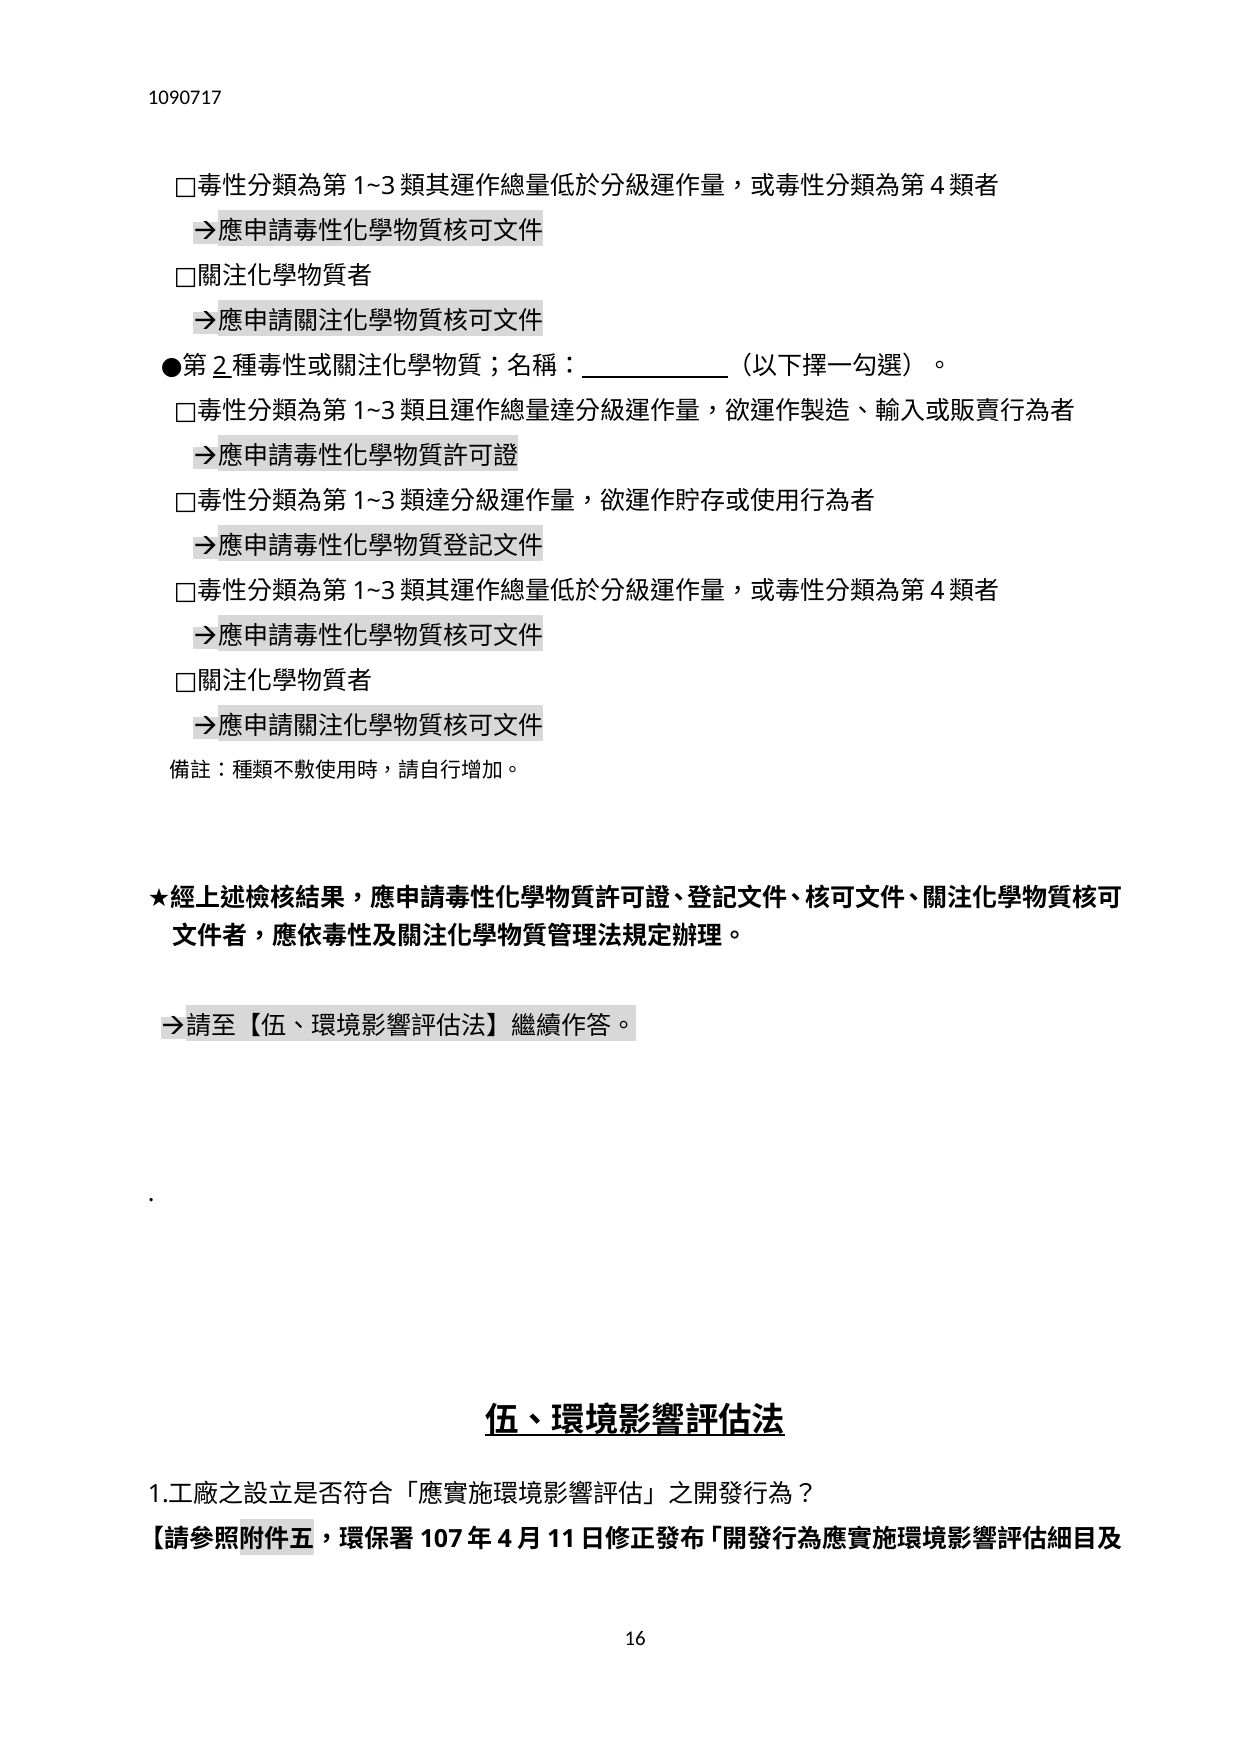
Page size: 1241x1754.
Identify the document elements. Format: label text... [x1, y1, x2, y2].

text □關注化學物質者 [148, 659, 1122, 697]
text 應申請毒性化學物質核可文件 [148, 614, 1122, 652]
text 應申請關注化學物質核可文件 [148, 704, 1122, 742]
text 1.工廠之設立是否符合「應實施環境影響評估」之開發行為？ [148, 1473, 1122, 1511]
text □毒性分類為第1~3類其運作總量低於分級運作量，或毒性分類為第4類者 [148, 569, 1122, 607]
text . [148, 1173, 1122, 1211]
subtitle 伍、環境影響評估法 [148, 1379, 1122, 1454]
text □毒性分類為第1~3類達分級運作量，欲運作貯存或使用行為者 [148, 479, 1122, 517]
text 【請參照附件五，環保署107年4月11日修正發布「開發行為應實施環境影響評估細目及範圍認定標準」】 [148, 1518, 1122, 1556]
text 應申請毒性化學物質登記文件 [148, 524, 1122, 562]
text 應申請毒性化學物質核可文件 [148, 209, 1122, 247]
text ●第2種毒性或關注化學物質；名稱： （以下擇一勾選）。 [148, 344, 1122, 382]
text 請至【伍、環境影響評估法】繼續作答。 [148, 1004, 1122, 1042]
text 應申請關注化學物質核可文件 [148, 299, 1122, 337]
text 應申請毒性化學物質許可證 [148, 434, 1122, 472]
text ★經上述檢核結果，應申請毒性化學物質許可證、登記文件、核可文件、關注化學物質核可文件者，應依毒性及關注化學物質管理法規定辦理。 [148, 877, 1122, 952]
text □關注化學物質者 [148, 254, 1122, 292]
text □毒性分類為第1~3類其運作總量低於分級運作量，或毒性分類為第4類者 [148, 164, 1122, 202]
text □毒性分類為第1~3類且運作總量達分級運作量，欲運作製造、輸入或販賣行為者 [148, 389, 1122, 427]
text 備註：種類不敷使用時，請自行增加。 [148, 749, 1122, 787]
